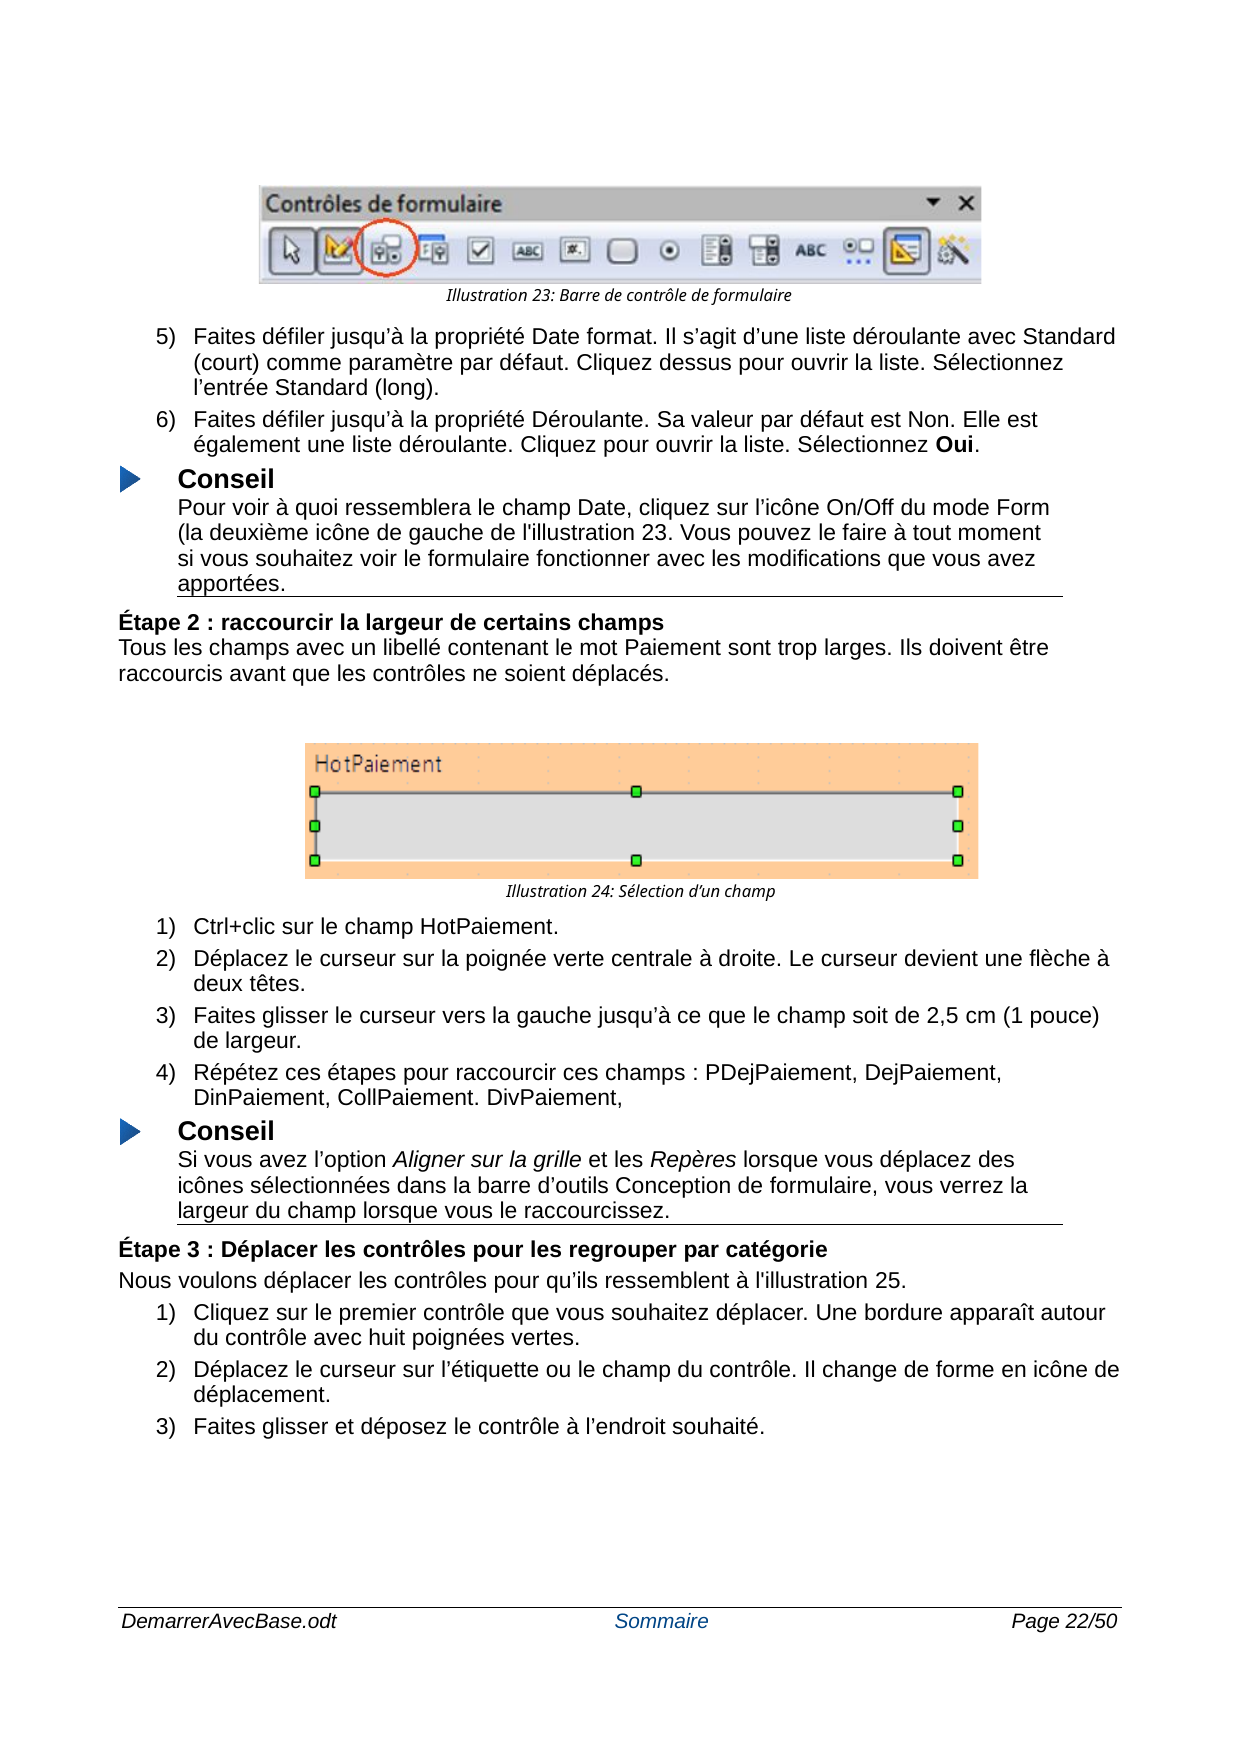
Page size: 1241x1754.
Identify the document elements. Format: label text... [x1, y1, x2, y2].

list Faites glisser le curseur vers la gauche jusqu’à ce que le champ soit de 2,5 cm (1 pouce) de largeur. [156, 1002, 1122, 1053]
text Tous les champs avec un libellé contenant le mot Paiement sont trop larges. Ils doivent être raccourcis avant que les contrôles ne soient déplacés. [118, 635, 1122, 686]
picture [305, 743, 979, 879]
text Nous voulons déplacer les contrôles pour qu’ils ressemblent à l'illustration 25. [118, 1268, 1122, 1293]
list Déplacez le curseur sur l’étiquette ou le champ du contrôle. Il change de forme en icône de déplacement. [156, 1356, 1122, 1407]
list Conseil [80, 1116, 1122, 1147]
picture [258, 185, 982, 284]
list Conseil [80, 463, 1122, 494]
text Si vous avez l’option Aligner sur la grille et les Repères lorsque vous déplacez des icônes sélectionnées dans la barre d’outils Conception de formulaire, vous verrez la largeur du champ lorsque vous le raccourcissez. [177, 1147, 1063, 1224]
list Ctrl+clic sur le champ HotPaiement. [156, 737, 1122, 939]
list Déplacez le curseur sur la poignée verte centrale à droite. Le curseur devient une flèche à deux têtes. [156, 945, 1122, 996]
text Étape 3 : Déplacer les contrôles pour les regrouper par catégorie [118, 1236, 1122, 1262]
list Faites défiler jusqu’à la propriété Date format. Il s’agit d’une liste déroulante avec Standard (court) comme paramètre par défaut. Cliquez dessus pour ouvrir la liste. Sélectionnez l’entrée Standard (long). [156, 173, 1122, 401]
text Étape 2 : raccourcir la largeur de certains champs [118, 609, 1122, 635]
list Répétez ces étapes pour raccourcir ces champs : PDejPaiement, DejPaiement, DinPaiement, CollPaiement. DivPaiement, [156, 1059, 1122, 1110]
text Pour voir à quoi ressemblera le champ Date, cliquez sur l’icône On/Off du mode Form (la deuxième icône de gauche de l'illustration 23. Vous pouvez le faire à tout moment si vous souhaitez voir le formulaire fonctionner avec les modifications que vous avez apportées. [177, 494, 1063, 596]
list Faites défiler jusqu’à la propriété Déroulante. Sa valeur par défaut est Non. Elle est également une liste déroulante. Cliquez pour ouvrir la liste. Sélectionnez Oui. [156, 407, 1122, 458]
list Faites glisser et déposez le contrôle à l’endroit souhaité. [156, 1413, 1122, 1439]
list Illustration 23: Barre de contrôle de formulaire [259, 284, 981, 306]
list Cliquez sur le premier contrôle que vous souhaitez déplacer. Une bordure apparaît autour du contrôle avec huit poignées vertes. [156, 1299, 1122, 1350]
list Illustration 24: Sélection d’un champ [305, 879, 978, 902]
